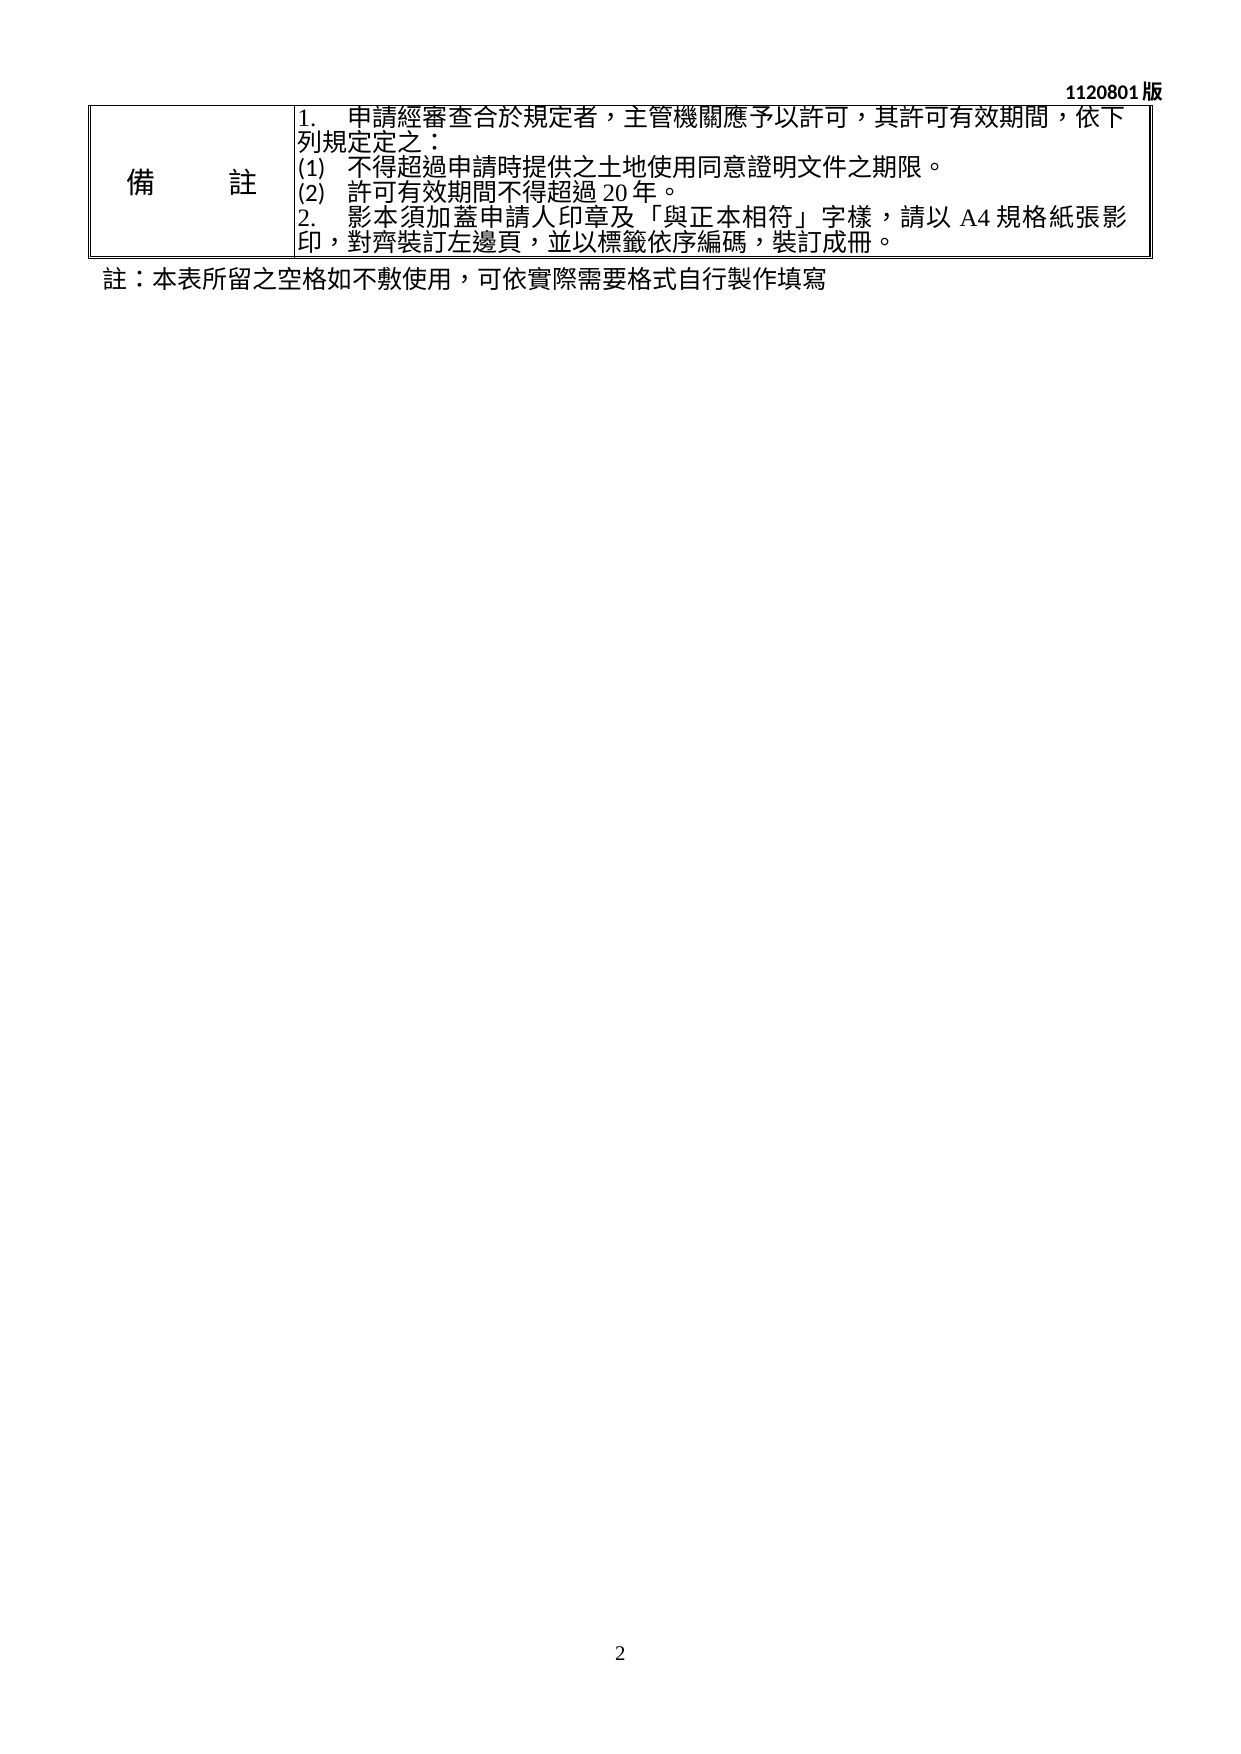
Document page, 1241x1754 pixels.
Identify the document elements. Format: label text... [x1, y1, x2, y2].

table_cell 備 註 [91, 106, 294, 256]
text 註：本表所留之空格如不敷使用，可依實際需要格式自行製作填寫 [77, 259, 1163, 296]
table_cell 申請經審查合於規定者，主管機關應予以許可，其許可有效期間，依下列規定定之： 不得超過申請時提供之土地使用同意證明文件之期限。 許可有效期間不得超過20年。 影本須加蓋申請人印章及「與正本相符」字樣，請以A4規格紙張影印，對齊裝訂左邊頁，並以標籤依序編碼，裝訂成冊。 [295, 106, 1149, 256]
